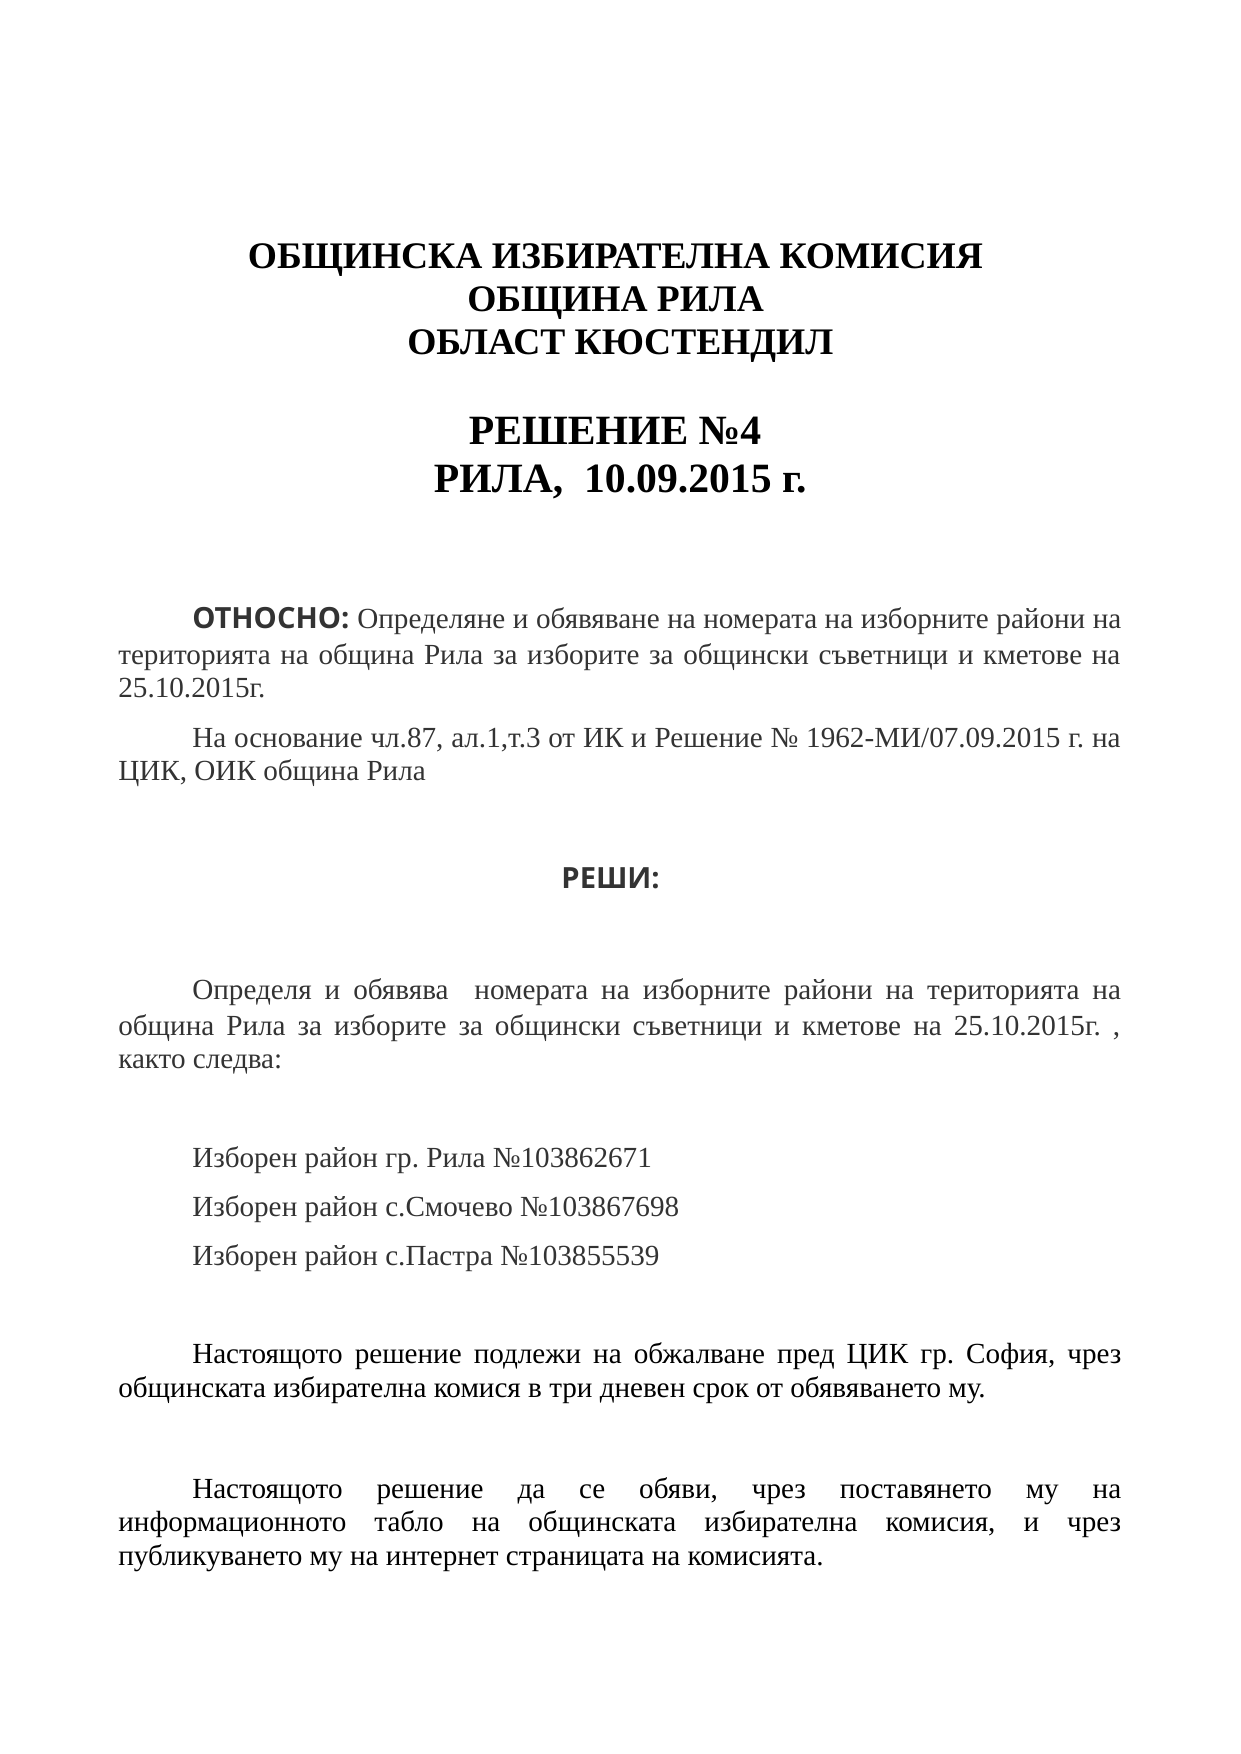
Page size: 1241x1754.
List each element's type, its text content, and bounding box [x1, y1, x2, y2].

text ОТНОСНО: Определяне и обявяване на номерата на изборните райони на територията на община Рила за изборите за общински съветници и кметове на 25.10.2015г. [118, 597, 1122, 704]
text РЕШЕНИЕ №4 [118, 406, 1122, 453]
text РЕШИ: [118, 858, 1122, 897]
text ОБЩИНСКА ИЗБИРАТЕЛНА КОМИСИЯ [118, 233, 1122, 276]
text Изборен район с.Пастра №103855539 [118, 1238, 1122, 1272]
text Изборен район гр. Рила №103862671 [118, 1140, 1122, 1173]
text Настоящото решение да се обяви, чрез поставянето му на информационното табло на общинската избирателна комисия, и чрез публикуването му на интернет страницата на комисията. [118, 1471, 1122, 1571]
text Изборен район с.Смочево №103867698 [118, 1189, 1122, 1223]
text ОБЩИНА РИЛА [118, 276, 1122, 319]
text Настоящото решение подлежи на обжалване пред ЦИК гр. София, чрез общинската избирателна комися в три дневен срок от обявяването му. [118, 1337, 1122, 1404]
text ОБЛАСТ КЮСТЕНДИЛ [118, 319, 1122, 362]
text Определя и обявява номерата на изборните райони на територията на община Рила за изборите за общински съветници и кметове на 25.10.2015г. , както следва: [118, 968, 1122, 1075]
text На основание чл.87, ал.1,т.3 от ИК и Решение № 1962-МИ/07.09.2015 г. на ЦИК, ОИК община Рила [118, 720, 1122, 787]
text РИЛА, 10.09.2015 г. [118, 453, 1122, 501]
